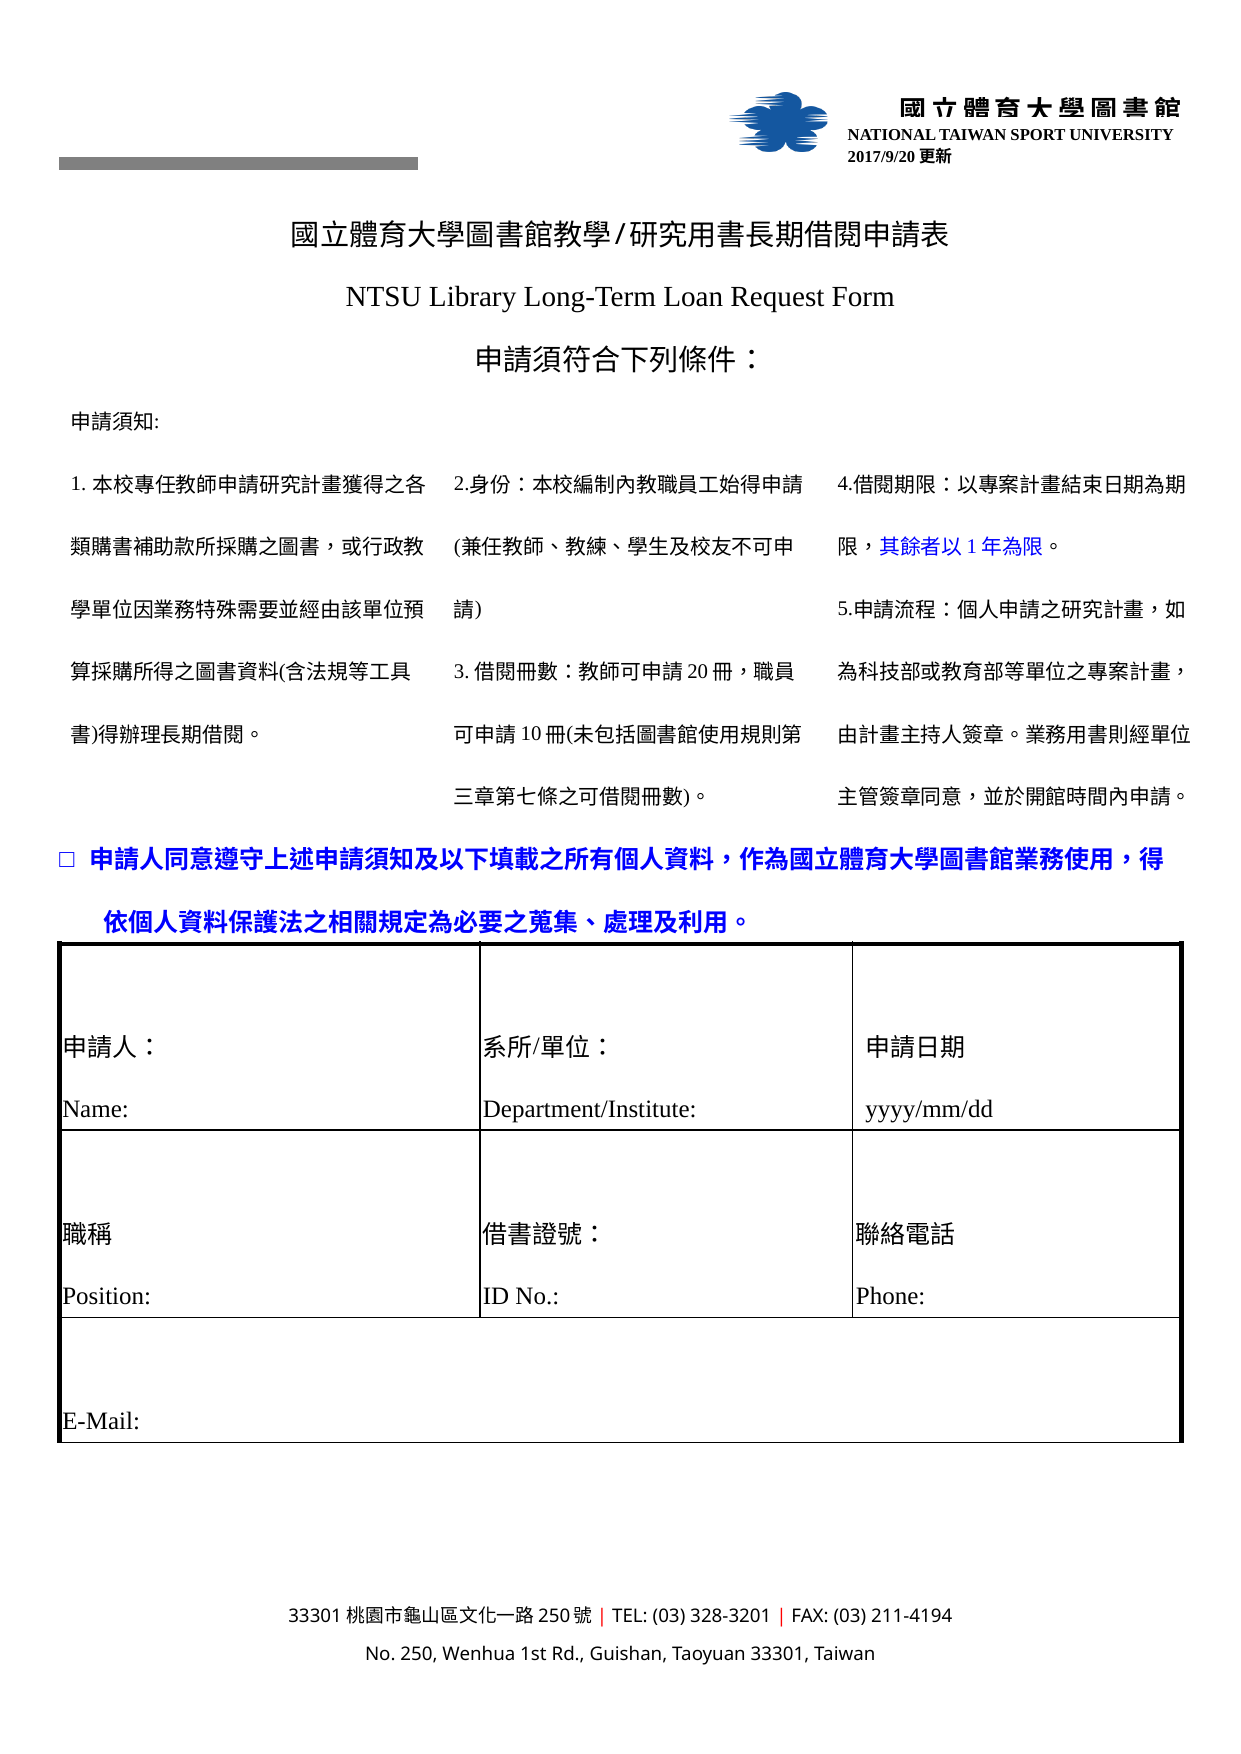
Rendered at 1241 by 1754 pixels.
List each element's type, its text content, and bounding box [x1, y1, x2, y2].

text NTSU Library Long-Term Loan Request Form [59, 254, 1181, 316]
table_cell 聯絡電話 Phone: [853, 1131, 1179, 1316]
table_header 申請人： Name: [62, 946, 479, 1129]
table_header 系所/單位： Department/Institute: [481, 946, 852, 1129]
table_header 申請日期 yyyy/mm/dd [853, 946, 1179, 1129]
table_cell E-Mail: [62, 1318, 1179, 1441]
table_header 申請須知: 1. 本校專任教師申請研究計畫獲得之各類購書補助款所採購之圖書，或行政教學單位因業務特殊需要並經由該單位預算採購所得之圖書資料(含法規等工具書)得辦理長期借閱。 [59, 379, 442, 816]
table_header 2.身份：本校編制內教職員工始得申請 (兼任教師、教練、學生及校友不可申請) 3. 借閱冊數：教師可申請20冊，職員可申請10冊(未包括圖書館使用規則第三章第七條之可借閱冊數)。 [443, 379, 826, 816]
table_header 4.借閱期限：以專案計畫結束日期為期限，其餘者以1年為限。 5.申請流程：個人申請之研究計畫，如為科技部或教育部等單位之專案計畫，由計畫主持人簽章。業務用書則經單位主管簽章同意，並於開館時間內申請。 [826, 379, 1204, 816]
text 申請須符合下列條件： [59, 316, 1181, 379]
text □ 申請人同意遵守上述申請須知及以下填載之所有個人資料，作為國立體育大學圖書館業務使用，得依個人資料保護法之相關規定為必要之蒐集、處理及利用。 [59, 816, 1181, 941]
table_cell 職稱 Position: [62, 1131, 479, 1316]
text 國立體育大學圖書館教學/研究用書長期借閱申請表 [59, 191, 1181, 254]
table_cell 借書證號： ID No.: [481, 1131, 852, 1316]
